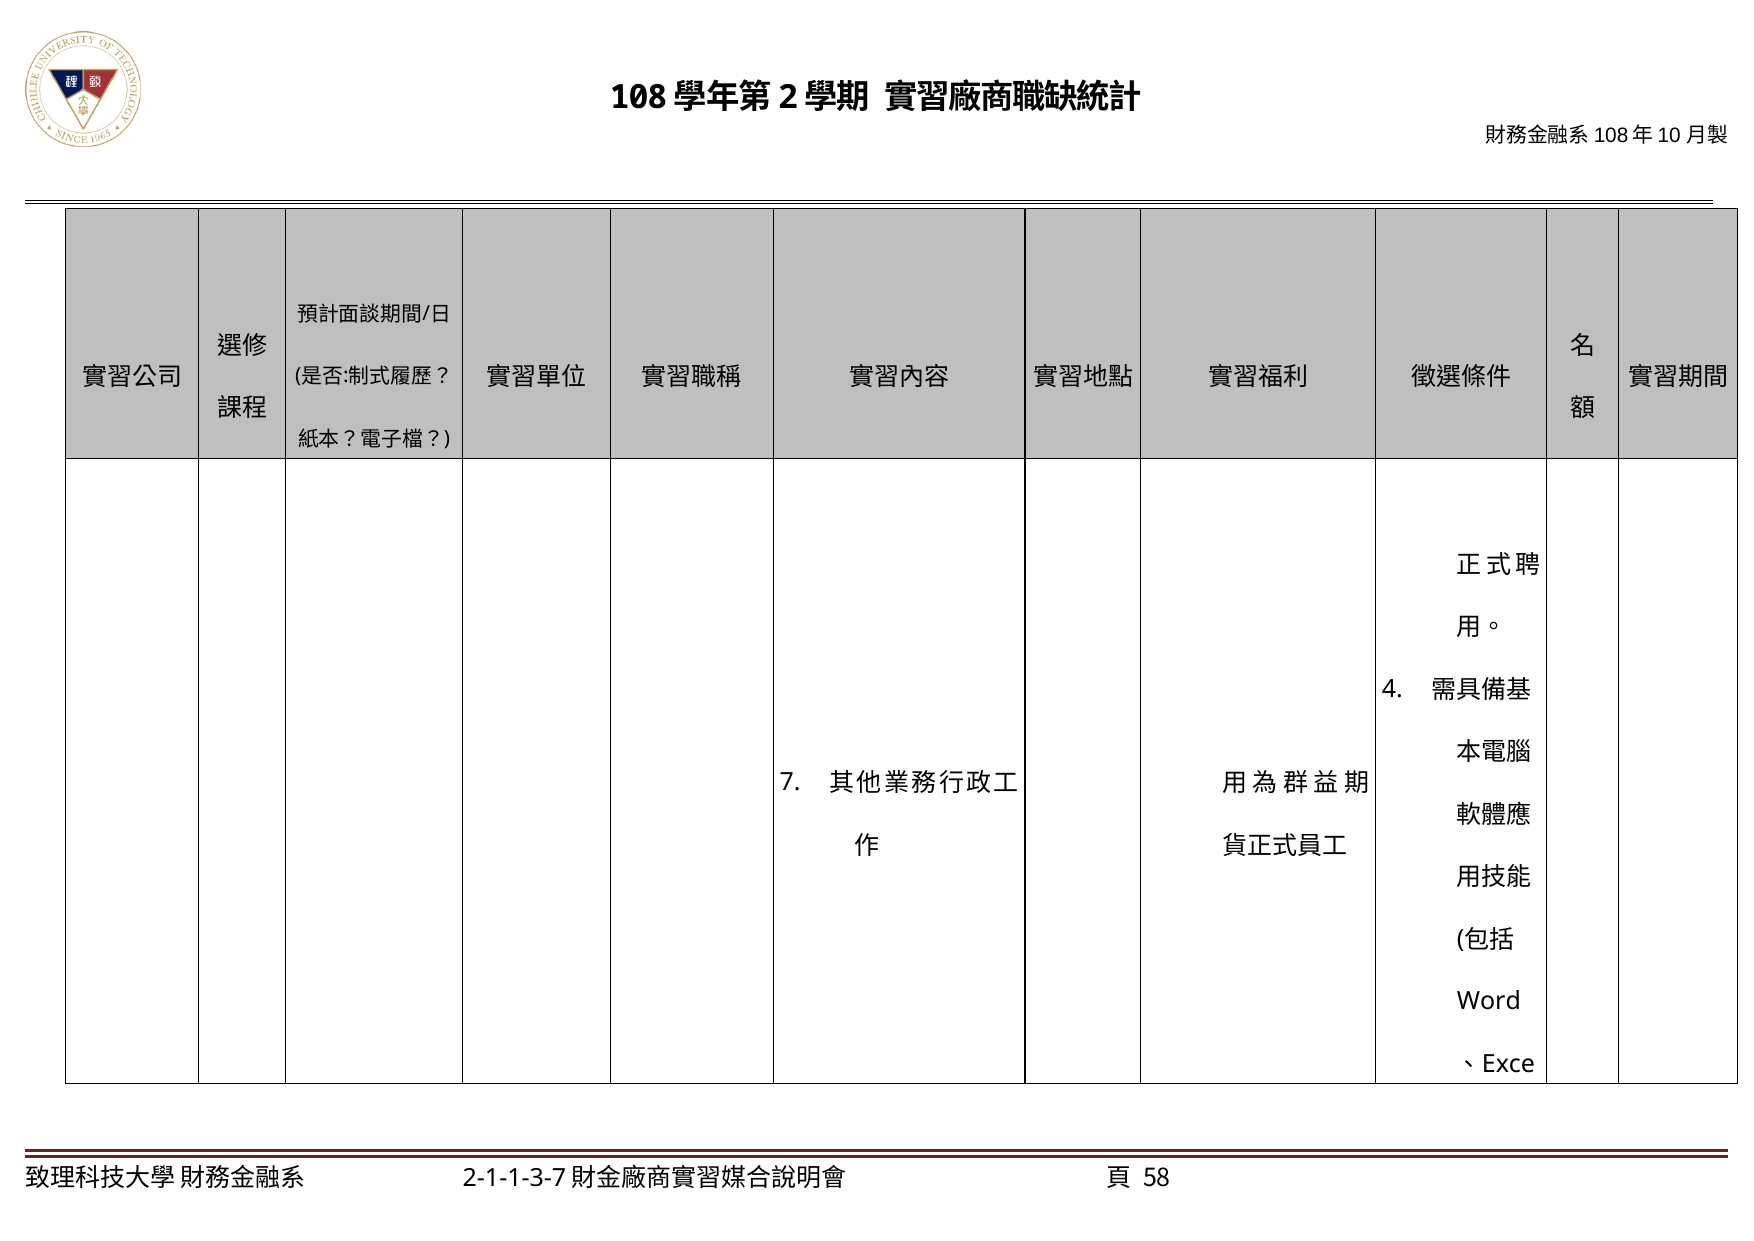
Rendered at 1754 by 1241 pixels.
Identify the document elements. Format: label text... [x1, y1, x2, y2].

table_header 實習單位 [463, 209, 610, 458]
table_header 選修課程 [199, 209, 285, 458]
table_cell [1619, 459, 1737, 1083]
table_header 實習公司 [66, 209, 198, 458]
table_header 預計面談期間/日 (是否:制式履歷？ 紙本？電子檔？) [286, 209, 462, 458]
table_cell [1026, 459, 1140, 1083]
table_header 實習職稱 [611, 209, 773, 458]
table_header 名額 [1547, 209, 1618, 458]
table_cell 具強烈企圖心。 具親和力、細心。 具期貨業務員證照優先正式聘用。 需具備基本電腦軟體應用技能(包括Word、Excel、PowerPonit)。 [1376, 459, 1546, 1083]
table_cell [66, 459, 198, 1083]
table_cell 超業助理 電話、網路行銷支援 客戶名單整理 研究報告寄送 客戶關係維護 說明會支援 其他業務行政工作 開戶作業支援 支援業務員業務開發作業 網路資料蒐集、整理、分析、探勘 投顧行銷包裝設計 EXCEL VBA資料整理 交易策略研究 [774, 459, 1024, 1083]
table_cell [286, 459, 462, 1083]
table_header 徵選條件 [1376, 209, 1546, 458]
table_header 實習期間 [1619, 209, 1737, 458]
table_header 實習地點 [1026, 209, 1140, 458]
table_header 實習福利 [1141, 209, 1375, 458]
table_header 實習內容 [774, 209, 1024, 458]
table_cell [611, 459, 773, 1083]
table_cell [1547, 459, 1618, 1083]
table_cell 用為群益期貨正式員工 [1141, 459, 1375, 1083]
table_cell [199, 459, 285, 1083]
table_cell [463, 459, 610, 1083]
